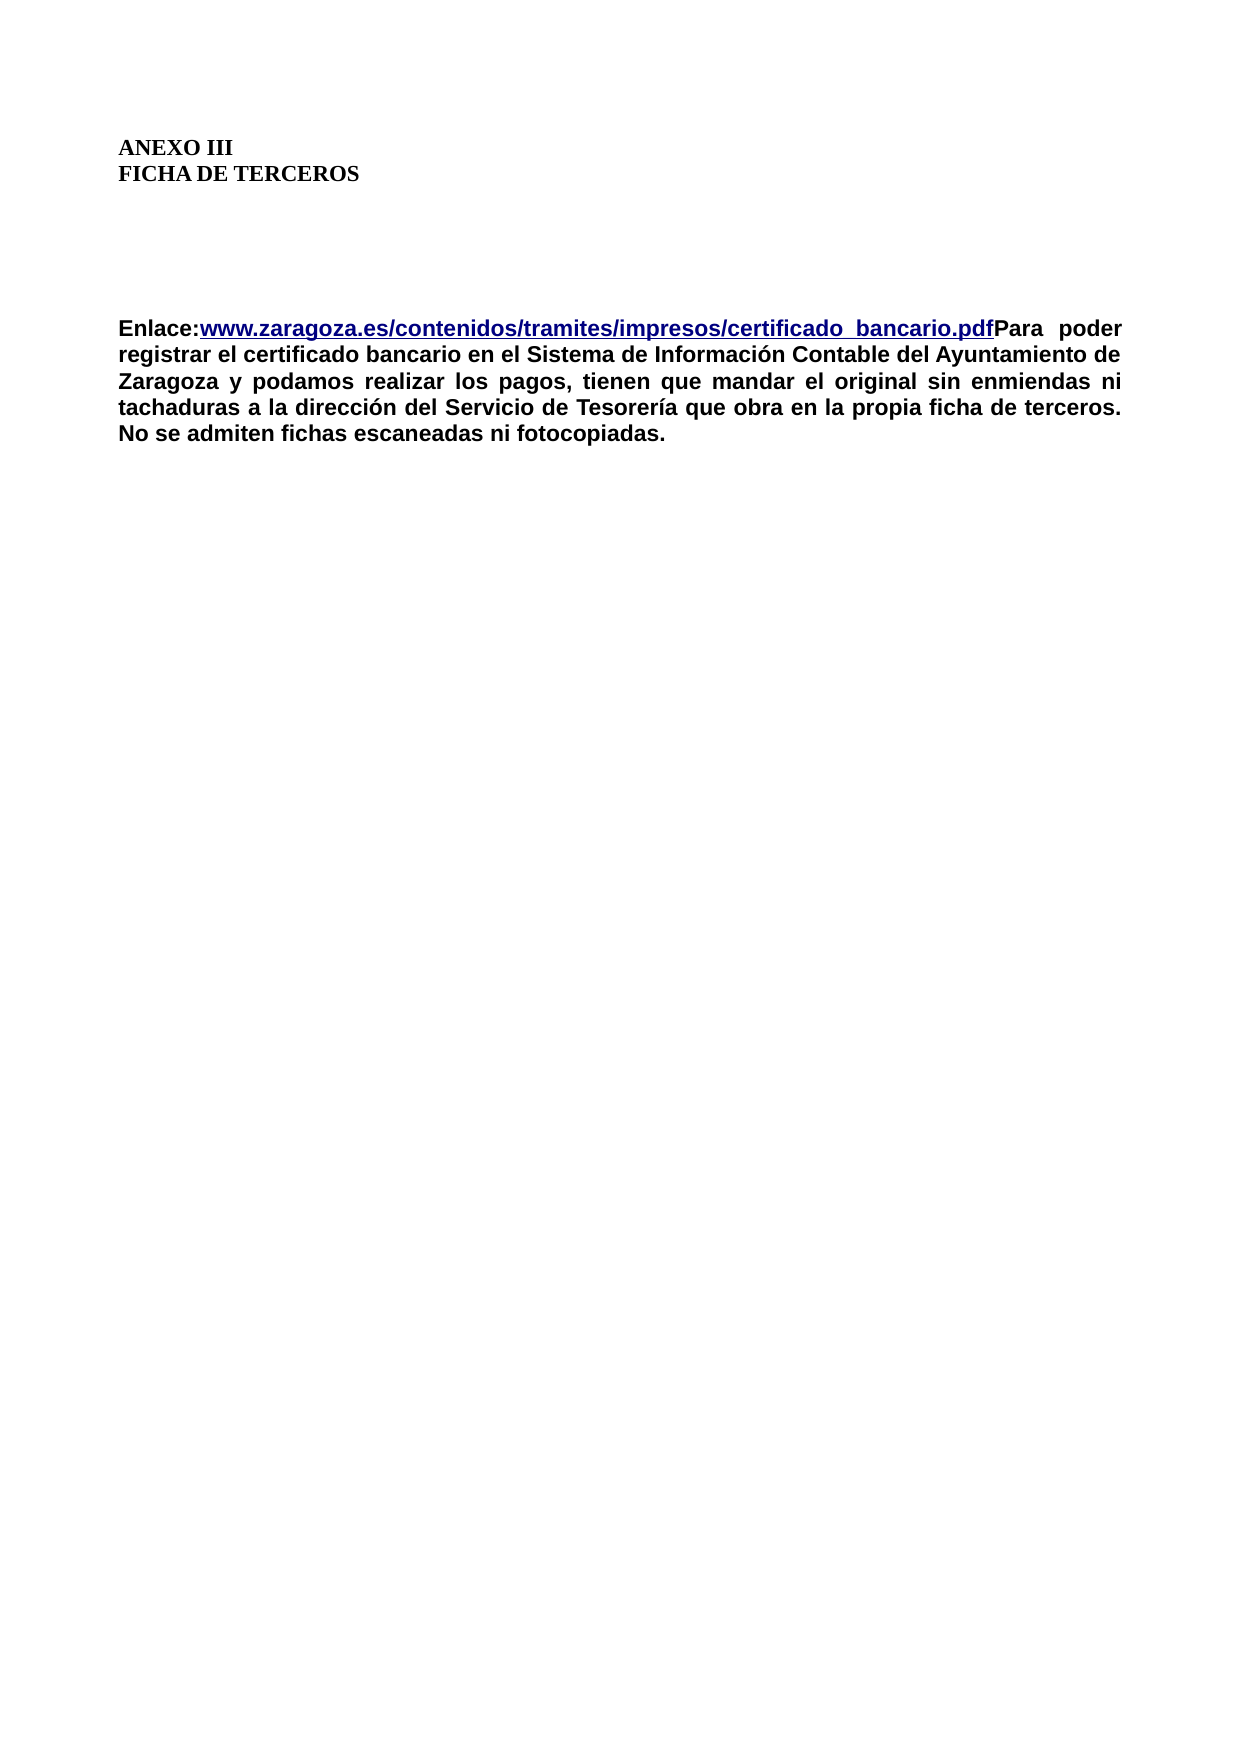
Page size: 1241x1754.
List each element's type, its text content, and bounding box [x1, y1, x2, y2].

subtitle ANEXO III [118, 134, 1122, 160]
subtitle FICHA DE TERCEROS [118, 160, 1122, 186]
text Enlace:www.zaragoza.es/contenidos/tramites/impresos/certificado_bancario.pdfPara poder registrar el certificado bancario en el Sistema de Información Contable del Ayuntamiento de Zaragoza y podamos realizar los pagos, tienen que mandar el original sin enmiendas ni tachaduras a la dirección del Servicio de Tesorería que obra en la propia ficha de terceros. No se admiten fichas escaneadas ni fotocopiadas. [118, 315, 1122, 447]
